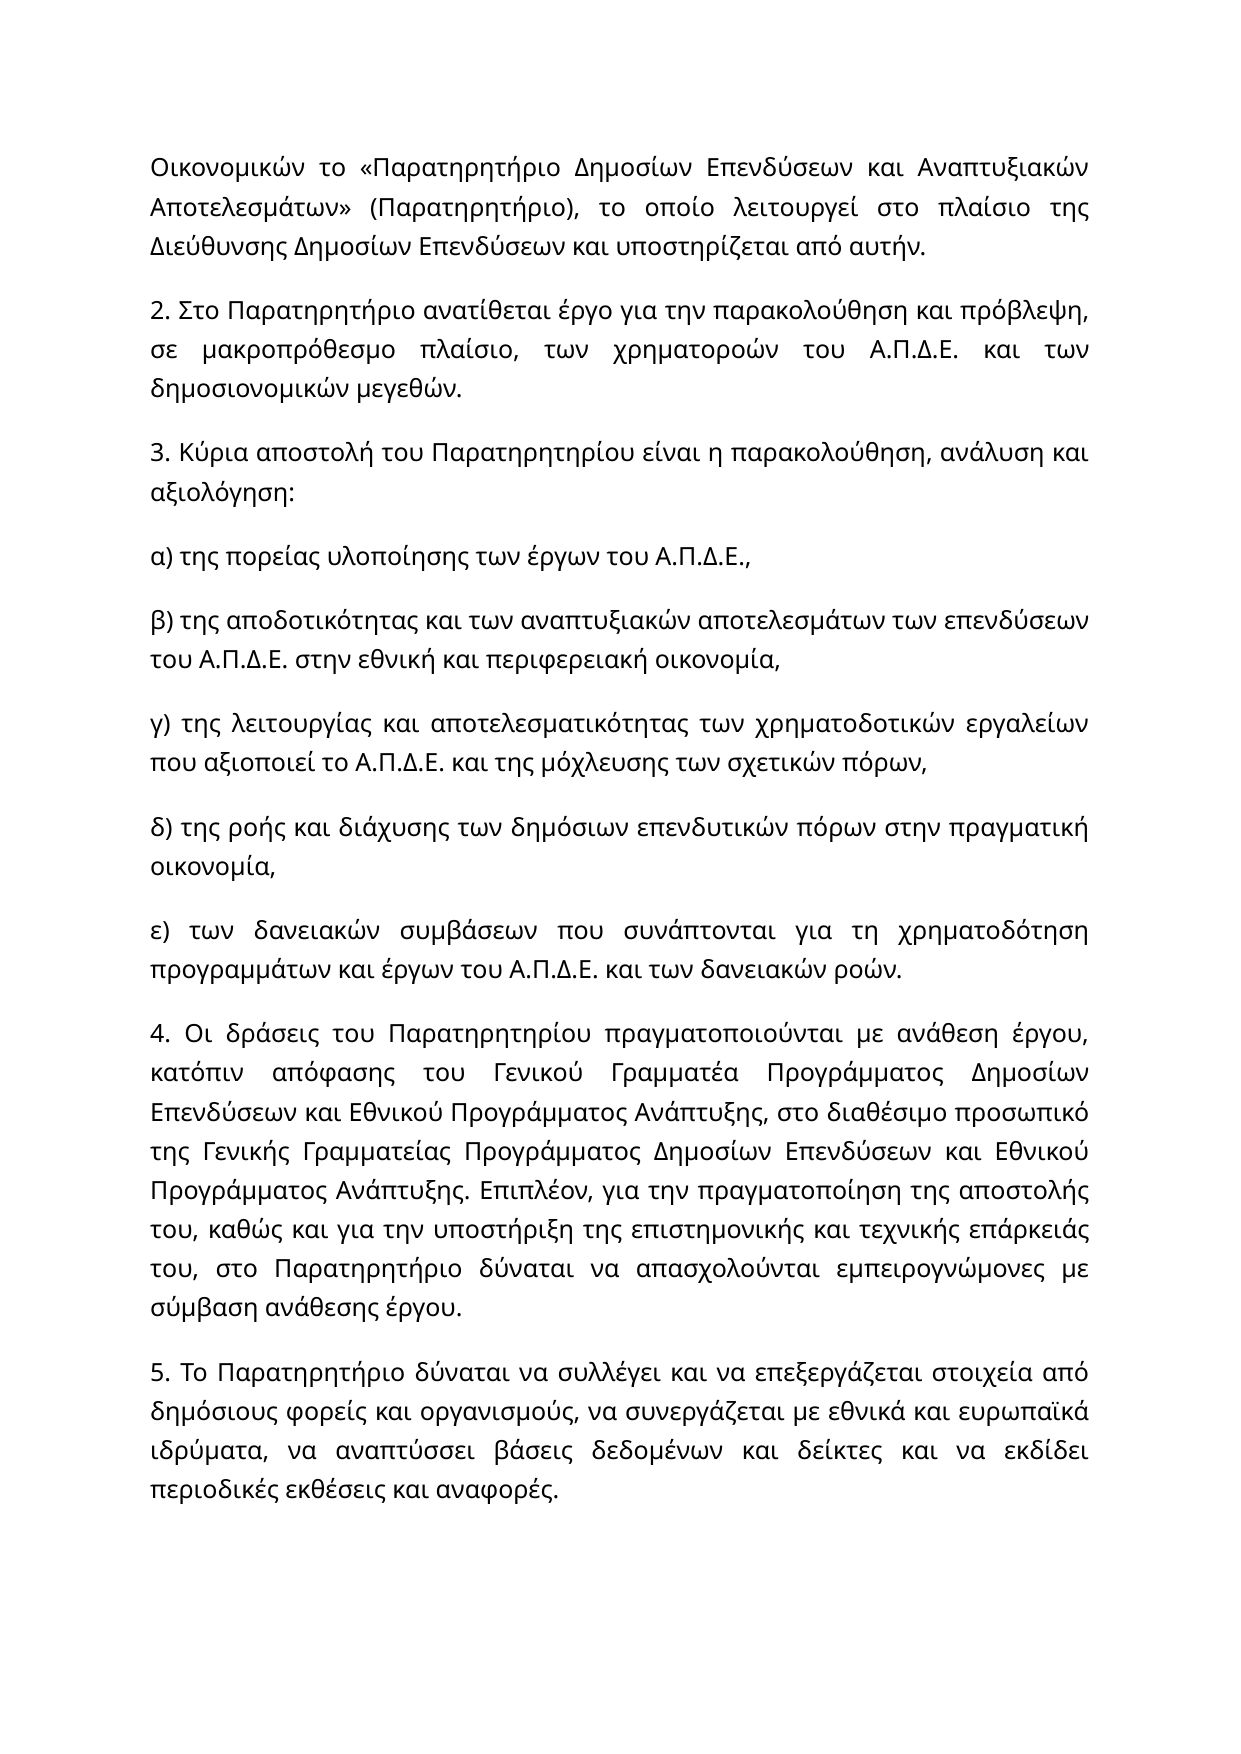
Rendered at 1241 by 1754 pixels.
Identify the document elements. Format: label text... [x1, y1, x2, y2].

text ε) των δανειακών συμβάσεων που συνάπτονται για τη χρηματοδότηση προγραμμάτων και έργων του Α.Π.Δ.Ε. και των δανειακών ροών. [150, 912, 1090, 986]
text 4. Οι δράσεις του Παρατηρητηρίου πραγματοποιούνται με ανάθεση έργου, κατόπιν απόφασης του Γενικού Γραμματέα Προγράμματος Δημοσίων Επενδύσεων και Εθνικού Προγράμματος Ανάπτυξης, στο διαθέσιμο προσωπικό της Γενικής Γραμματείας Προγράμματος Δημοσίων Επενδύσεων και Εθνικού Προγράμματος Ανάπτυξης. Επιπλέον, για την πραγματοποίηση της αποστολής του, καθώς και για την υποστήριξη της επιστημονικής και τεχνικής επάρκειάς του, στο Παρατηρητήριο δύναται να απασχολούνται εμπειρογνώμονες με σύμβαση ανάθεσης έργου. [150, 1016, 1090, 1324]
text 5. Το Παρατηρητήριο δύναται να συλλέγει και να επεξεργάζεται στοιχεία από δημόσιους φορείς και οργανισμούς, να συνεργάζεται με εθνικά και ευρωπαϊκά ιδρύματα, να αναπτύσσει βάσεις δεδομένων και δείκτες και να εκδίδει περιοδικές εκθέσεις και αναφορές. [150, 1354, 1090, 1506]
text α) της πορείας υλοποίησης των έργων του Α.Π.Δ.Ε., [150, 538, 1090, 572]
text δ) της ροής και διάχυσης των δημόσιων επενδυτικών πόρων στην πραγματική οικονομία, [150, 809, 1090, 882]
text Οικονομικών το «Παρατηρητήριο Δημοσίων Επενδύσεων και Αναπτυξιακών Αποτελεσμάτων» (Παρατηρητήριο), το οποίο λειτουργεί στο πλαίσιο της Διεύθυνσης Δημοσίων Επενδύσεων και υποστηρίζεται από αυτήν. [150, 150, 1090, 262]
text γ) της λειτουργίας και αποτελεσματικότητας των χρηματοδοτικών εργαλείων που αξιοποιεί το Α.Π.Δ.Ε. και της μόχλευσης των σχετικών πόρων, [150, 706, 1090, 779]
text 3. Κύρια αποστολή του Παρατηρητηρίου είναι η παρακολούθηση, ανάλυση και αξιολόγηση: [150, 435, 1090, 508]
text 2. Στο Παρατηρητήριο ανατίθεται έργο για την παρακολούθηση και πρόβλεψη, σε μακροπρόθεσμο πλαίσιο, των χρηματοροών του Α.Π.Δ.Ε. και των δημοσιονομικών μεγεθών. [150, 292, 1090, 405]
text β) της αποδοτικότητας και των αναπτυξιακών αποτελεσμάτων των επενδύσεων του Α.Π.Δ.Ε. στην εθνική και περιφερειακή οικονομία, [150, 602, 1090, 676]
